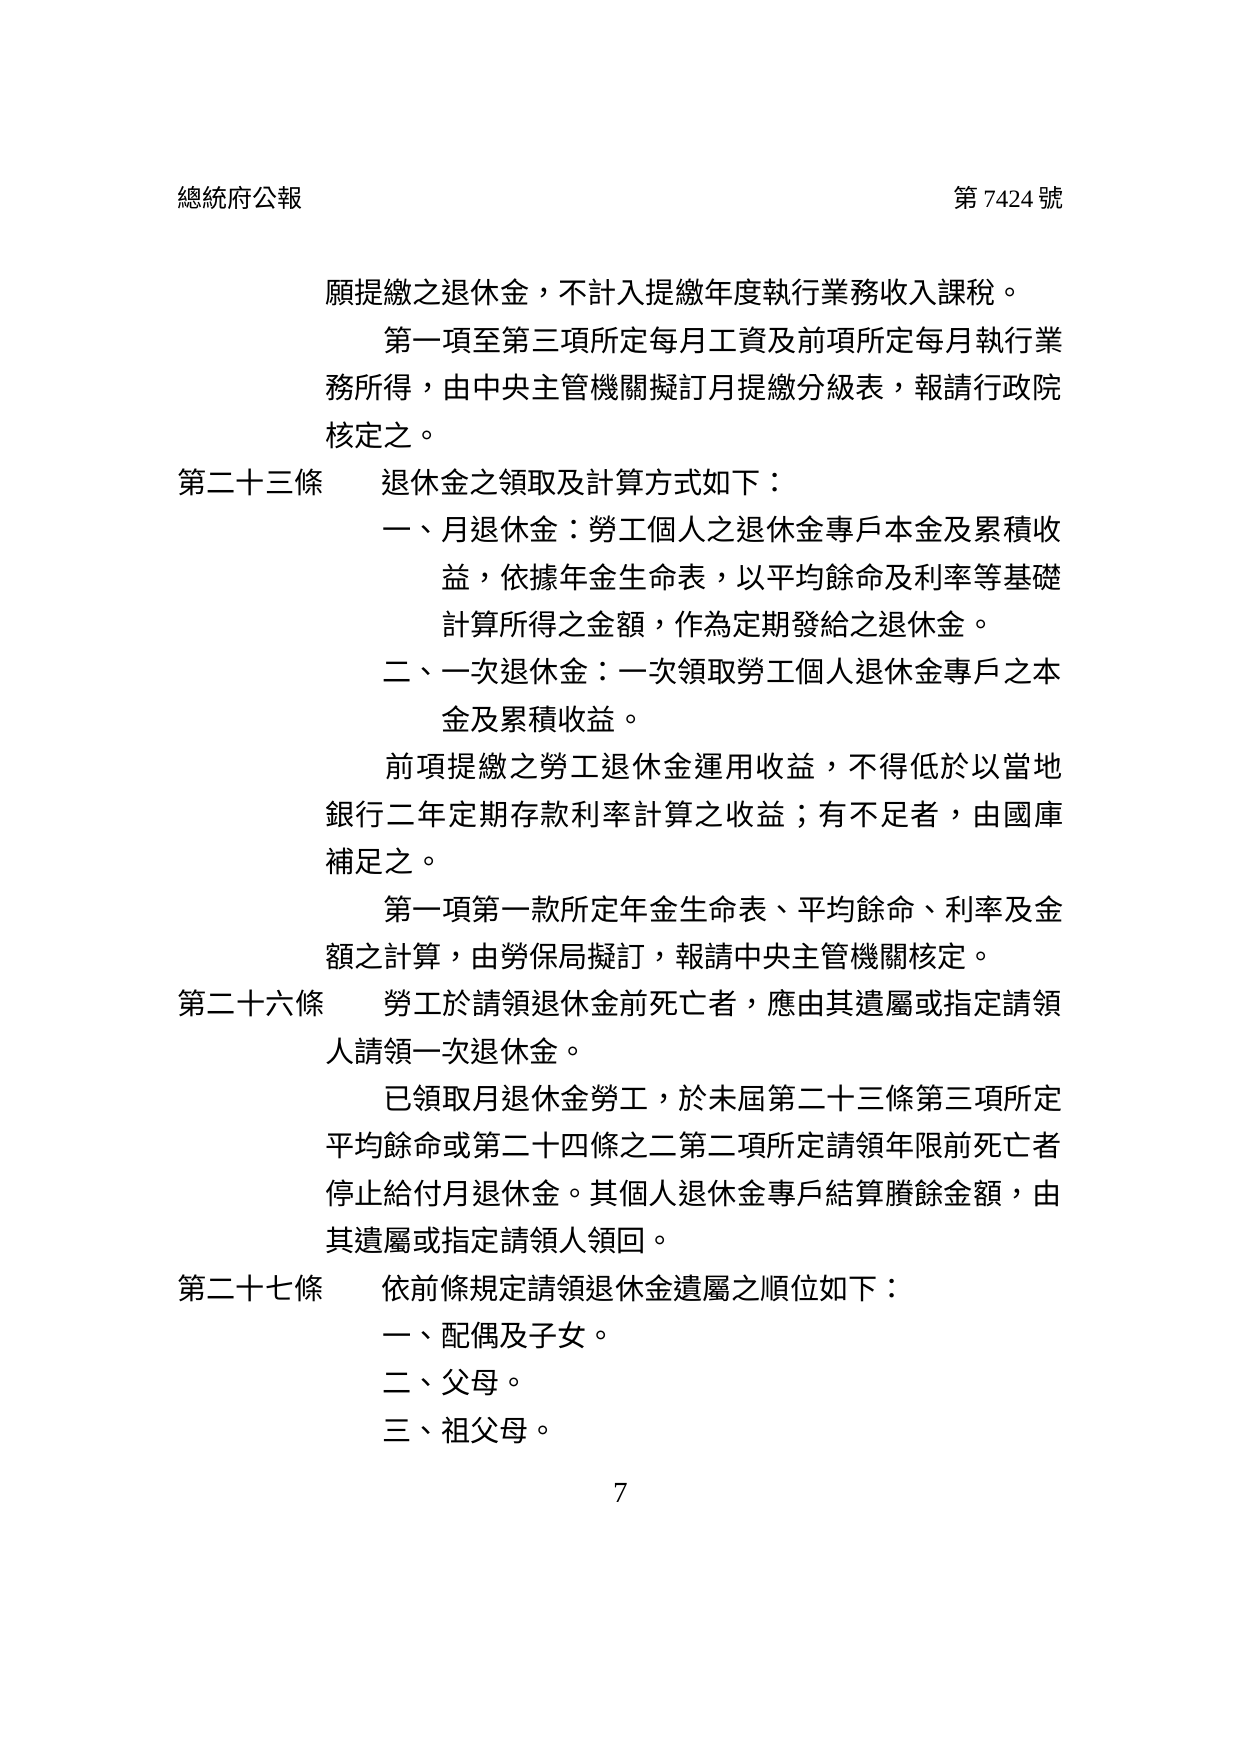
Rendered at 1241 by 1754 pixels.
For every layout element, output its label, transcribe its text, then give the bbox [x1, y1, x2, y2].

text 願提繳之退休金，不計入提繳年度執行業務收入課稅。 [325, 266, 1063, 313]
text 二、 一次退休金：一次領取勞工個人退休金專戶之本金及累積收益。 [382, 645, 1063, 740]
text 第二十六條 勞工於請領退休金前死亡者，應由其遺屬或指定請領人請領一次退休金。 [177, 977, 1063, 1072]
text 一、 月退休金：勞工個人之退休金專戶本金及累積收益，依據年金生命表，以平均餘命及利率等基礎計算所得之金額，作為定期發給之退休金。 [382, 503, 1063, 645]
text 已領取月退休金勞工，於未屆第二十三條第三項所定平均餘命或第二十四條之二第二項所定請領年限前死亡者，停止給付月退休金。其個人退休金專戶結算賸餘金額，由其遺屬或指定請領人領回。 [325, 1072, 1063, 1261]
text 二、 父母。 [382, 1356, 1063, 1403]
text 第一項至第三項所定每月工資及前項所定每月執行業務所得，由中央主管機關擬訂月提繳分級表，報請行政院核定之。 [325, 313, 1063, 455]
text 三、 祖父母。 [382, 1403, 1063, 1451]
text 前項提繳之勞工退休金運用收益，不得低於以當地銀行二年定期存款利率計算之收益；有不足者，由國庫補足之。 [325, 740, 1063, 882]
text 一、 配偶及子女。 [382, 1308, 1063, 1356]
text 第二十七條 依前條規定請領退休金遺屬之順位如下： [177, 1261, 1063, 1308]
text 第一項第一款所定年金生命表、平均餘命、利率及金額之計算，由勞保局擬訂，報請中央主管機關核定。 [325, 882, 1063, 977]
text 第二十三條 退休金之領取及計算方式如下： [177, 455, 1063, 503]
